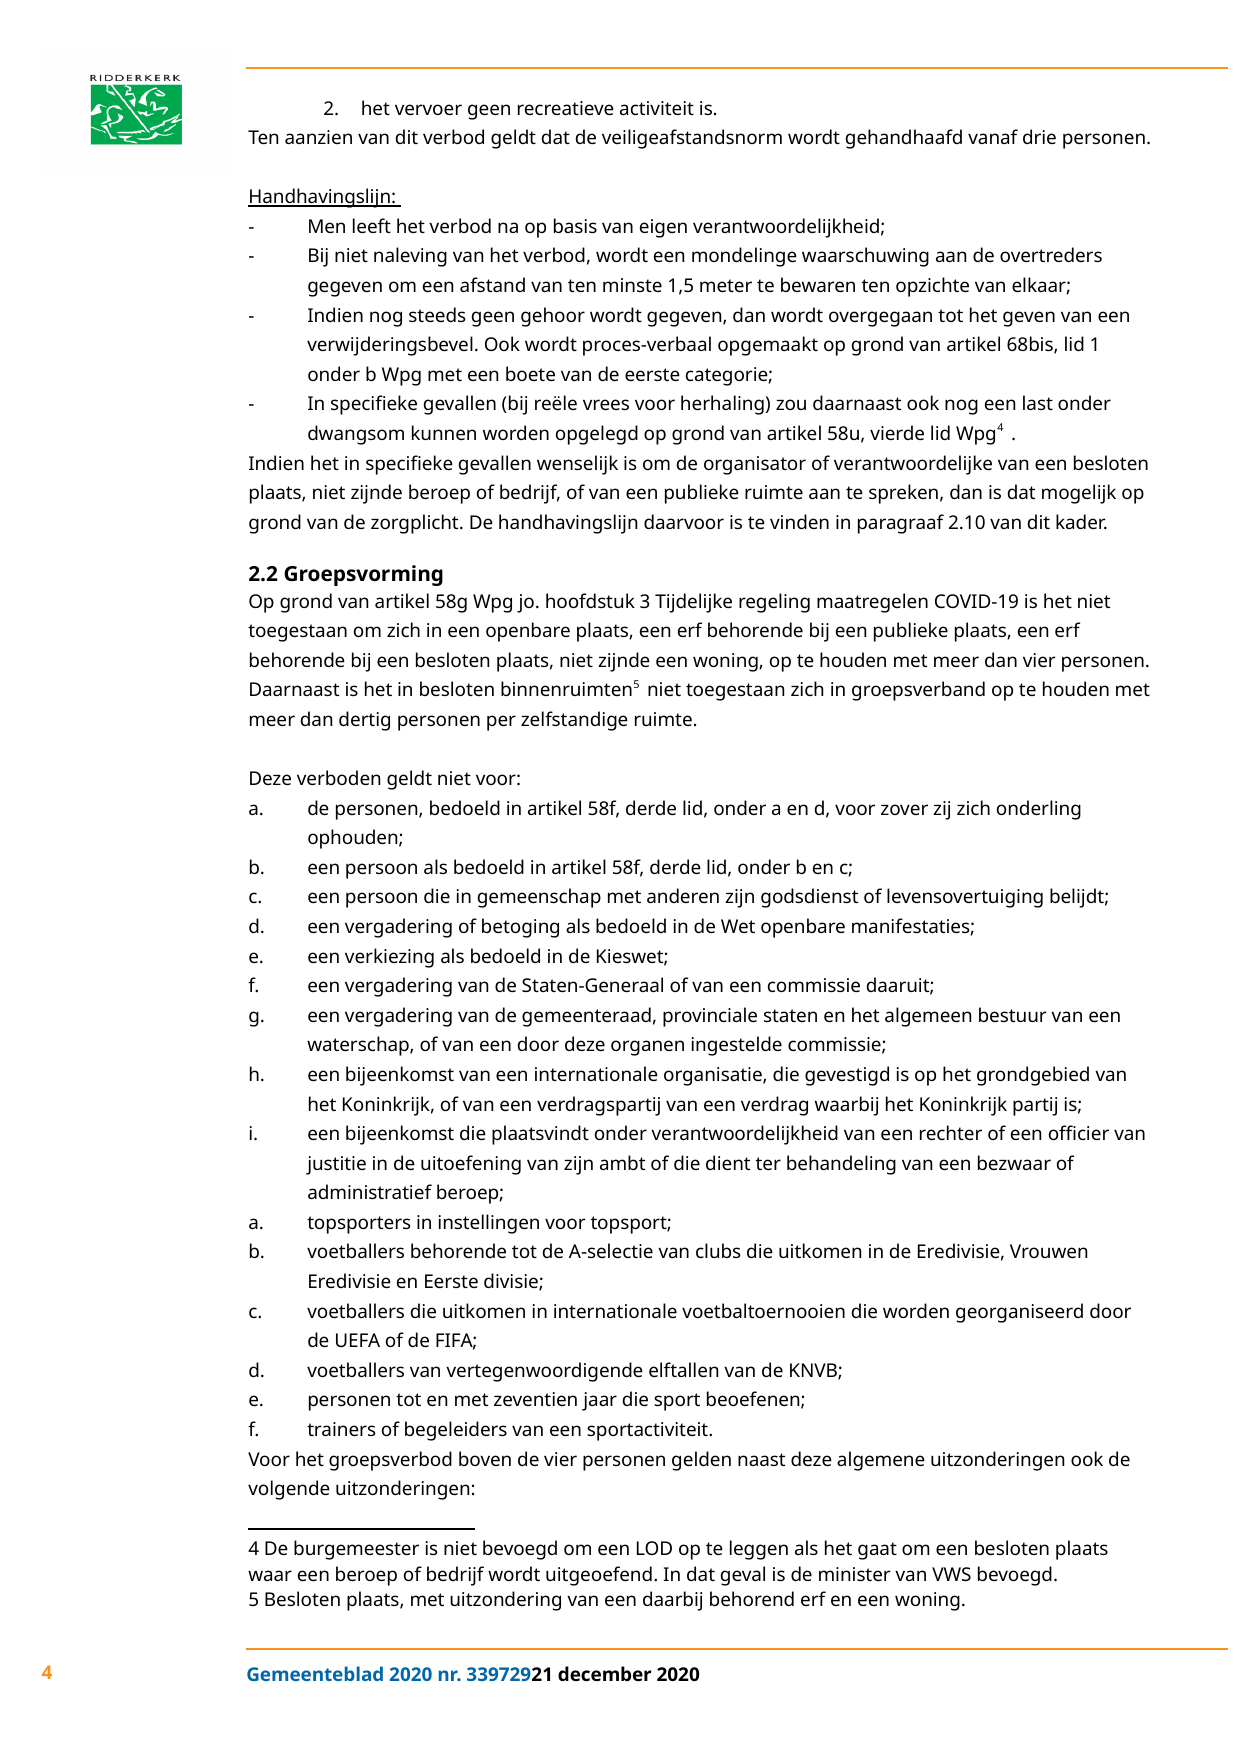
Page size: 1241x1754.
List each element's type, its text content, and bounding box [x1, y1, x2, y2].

text Handhavingslijn: [248, 183, 1152, 209]
text Indien het in specifieke gevallen wenselijk is om de organisator of verantwoordelijke van een besloten plaats, niet zijnde beroep of bedrijf, of van een publieke ruimte aan te spreken, dan is dat mogelijk op grond van de zorgplicht. De handhavingslijn daarvoor is te vinden in paragraaf 2.10 van dit kader. [248, 450, 1152, 535]
list de personen, bedoeld in artikel 58f, derde lid, onder a en d, voor zover zij zich onderling ophouden; [248, 795, 1152, 850]
list trainers of begeleiders van een sportactiviteit. [248, 1416, 1152, 1442]
list voetballers behorende tot de A-selectie van clubs die uitkomen in de Eredivisie, Vrouwen Eredivisie en Eerste divisie; [248, 1239, 1152, 1294]
text Voor het groepsverbod boven de vier personen gelden naast deze algemene uitzonderingen ook de volgende uitzonderingen: [248, 1446, 1152, 1501]
text Deze verboden geldt niet voor: [248, 765, 1152, 791]
list een vergadering of betoging als bedoeld in de Wet openbare manifestaties; [248, 913, 1152, 939]
list Bij niet naleving van het verbod, wordt een mondelinge waarschuwing aan de overtreders gegeven om een afstand van ten minste 1,5 meter te bewaren ten opzichte van elkaar; [248, 243, 1152, 298]
list voetballers van vertegenwoordigende elftallen van de KNVB; [248, 1357, 1152, 1383]
list een vergadering van de Staten-Generaal of van een commissie daaruit; [248, 972, 1152, 998]
text Op grond van artikel 58g Wpg jo. hoofdstuk 3 Tijdelijke regeling maatregelen COVID-19 is het niet toegestaan om zich in een openbare plaats, een erf behorende bij een publieke plaats, een erf behorende bij een besloten plaats, niet zijnde een woning, op te houden met meer dan vier personen. Daarnaast is het in besloten binnenruimten niet toegestaan zich in groepsverband op te houden met meer dan dertig personen per zelfstandige ruimte. [248, 588, 1152, 732]
list een verkiezing als bedoeld in de Kieswet; [248, 943, 1152, 968]
list Men leeft het verbod na op basis van eigen verantwoordelijkheid; [248, 213, 1152, 239]
list Indien nog steeds geen gehoor wordt gegeven, dan wordt overgegaan tot het geven van een verwijderingsbevel. Ook wordt proces-verbaal opgemaakt op grond van artikel 68bis, lid 1 onder b Wpg met een boete van de eerste categorie; [248, 302, 1152, 387]
list De burgemeester is niet bevoegd om een LOD op te leggen als het gaat om een besloten plaats waar een beroep of bedrijf wordt uitgeoefend. In dat geval is de minister van VWS bevoegd. [248, 1535, 1152, 1586]
list een persoon als bedoeld in artikel 58f, derde lid, onder b en c; [248, 854, 1152, 880]
text Ten aanzien van dit verbod geldt dat de veiligeafstandsnorm wordt gehandhaafd vanaf drie personen. [248, 124, 1152, 150]
list een vergadering van de gemeenteraad, provinciale staten en het algemeen bestuur van een waterschap, of van een door deze organen ingestelde commissie; [248, 1002, 1152, 1057]
list een persoon die in gemeenschap met anderen zijn godsdienst of levensovertuiging belijdt; [248, 884, 1152, 909]
list een bijeenkomst die plaatsvindt onder verantwoordelijkheid van een rechter of een officier van justitie in de uitoefening van zijn ambt of die dient ter behandeling van een bezwaar of administratief beroep; [248, 1120, 1152, 1205]
list voetballers die uitkomen in internationale voetbaltoernooien die worden georganiseerd door de UEFA of de FIFA; [248, 1298, 1152, 1353]
list een bijeenkomst van een internationale organisatie, die gevestigd is op het grondgebied van het Koninkrijk, of van een verdragspartij van een verdrag waarbij het Koninkrijk partij is; [248, 1061, 1152, 1116]
picture [41, 47, 231, 172]
list In specifieke gevallen (bij reële vrees voor herhaling) zou daarnaast ook nog een last onder dwangsom kunnen worden opgelegd op grond van artikel 58u, vierde lid Wpg . [248, 391, 1152, 446]
list topsporters in instellingen voor topsport; [248, 1209, 1152, 1235]
text Besloten plaats, met uitzondering van een daarbij behorend erf en een woning. [248, 1586, 1152, 1612]
list het vervoer geen recreatieve activiteit is. [323, 95, 1152, 121]
text 2.2 Groepsvorming [248, 559, 1152, 588]
list personen tot en met zeventien jaar die sport beoefenen; [248, 1387, 1152, 1412]
